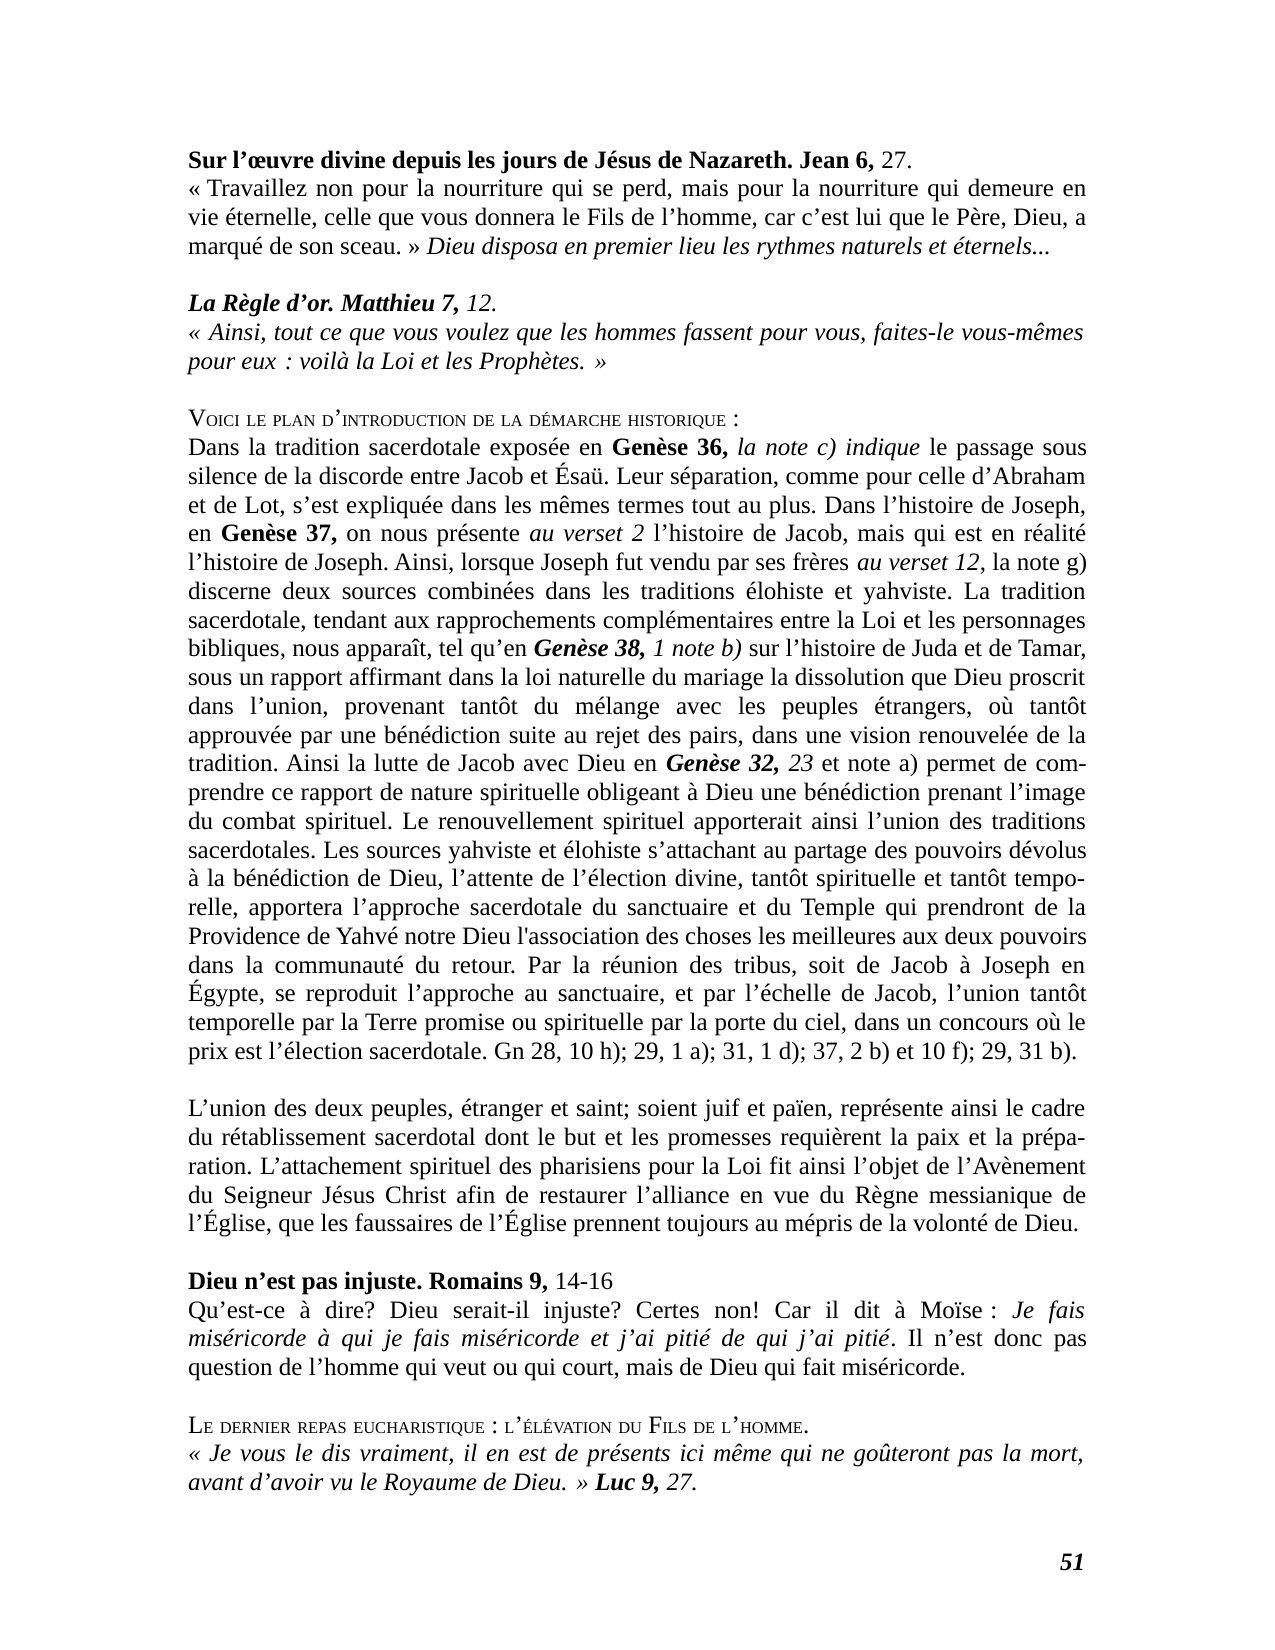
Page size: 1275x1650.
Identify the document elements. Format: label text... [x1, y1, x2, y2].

text « Travaillez non pour la nourriture qui se perd, mais pour la nourriture qui demeure en vie éternelle, celle que vous donnera le Fils de l’homme, car c’est lui que le Père, Dieu, a marqué de son sceau. » Dieu disposa en premier lieu les rythmes naturels et éternels... [188, 173, 1087, 260]
text Qu’est-ce à dire? Dieu serait-il injuste? Certes non! Car il dit à Moïse : Je fais miséricorde à qui je fais miséricorde et j’ai pitié de qui j’ai pitié. Il n’est donc pas question de l’homme qui veut ou qui court, mais de Dieu qui fait miséricorde. [188, 1295, 1087, 1381]
text « Ainsi, tout ce que vous voulez que les hommes fassent pour vous, faites-le vous-mêmes pour eux : voilà la Loi et les Prophètes. » [188, 317, 1087, 375]
text L’union des deux peuples, étranger et saint; soient juif et païen, représente ainsi le cadre du rétablissement sacerdotal dont le but et les promesses requièrent la paix et la prépa-ration. L’attachement spirituel des pharisiens pour la Loi fit ainsi l’objet de l’Avènement du Seigneur Jésus Christ afin de restaurer l’alliance en vue du Règne messianique de l’Église, que les faussaires de l’Église prennent toujours au mépris de la volonté de Dieu. [188, 1093, 1087, 1237]
text Voici le plan d’introduction de la démarche historique : [188, 403, 1087, 432]
text « Je vous le dis vraiment, il en est de présents ici même qui ne goûteront pas la mort, avant d’avoir vu le Royaume de Dieu. » Luc 9, 27. [188, 1438, 1087, 1496]
text Dieu n’est pas injuste. Romains 9, 14-16 [188, 1266, 1087, 1295]
text Sur l’œuvre divine depuis les jours de Jésus de Nazareth. Jean 6, 27. [188, 145, 1087, 173]
text Dans la tradition sacerdotale exposée en Genèse 36, la note c) indique le passage sous silence de la discorde entre Jacob et Ésaü. Leur séparation, comme pour celle d’Abraham et de Lot, s’est expliquée dans les mêmes termes tout au plus. Dans l’histoire de Joseph, en Genèse 37, on nous présente au verset 2 l’histoire de Jacob, mais qui est en réalité l’histoire de Joseph. Ainsi, lorsque Joseph fut vendu par ses frères au verset 12, la note g) discerne deux sources combinées dans les traditions élohiste et yahviste. La tradition sacerdotale, tendant aux rapprochements complémentaires entre la Loi et les personnages bibliques, nous apparaît, tel qu’en Genèse 38, 1 note b) sur l’histoire de Juda et de Tamar, sous un rapport affirmant dans la loi naturelle du mariage la dissolution que Dieu proscrit dans l’union, provenant tantôt du mélange avec les peuples étrangers, où tantôt approuvée par une bénédiction suite au rejet des pairs, dans une vision renouvelée de la tradition. Ainsi la lutte de Jacob avec Dieu en Genèse 32, 23 et note a) permet de com-prendre ce rapport de nature spirituelle obligeant à Dieu une bénédiction prenant l’image du combat spirituel. Le renouvellement spirituel apporterait ainsi l’union des traditions sacerdotales. Les sources yahviste et élohiste s’attachant au partage des pouvoirs dévolus à la bénédiction de Dieu, l’attente de l’élection divine, tantôt spirituelle et tantôt tempo-relle, apportera l’approche sacerdotale du sanctuaire et du Temple qui prendront de la Providence de Yahvé notre Dieu l'association des choses les meilleures aux deux pouvoirs dans la communauté du retour. Par la réunion des tribus, soit de Jacob à Joseph en Égypte, se reproduit l’approche au sanctuaire, et par l’échelle de Jacob, l’union tantôt temporelle par la Terre promise ou spirituelle par la porte du ciel, dans un concours où le prix est l’élection sacerdotale. Gn 28, 10 h); 29, 1 a); 31, 1 d); 37, 2 b) et 10 f); 29, 31 b). [188, 432, 1087, 1065]
text La Règle d’or. Matthieu 7, 12. [188, 288, 1087, 317]
text Le dernier repas eucharistique : l’élévation du Fils de l’homme. [188, 1410, 1087, 1438]
